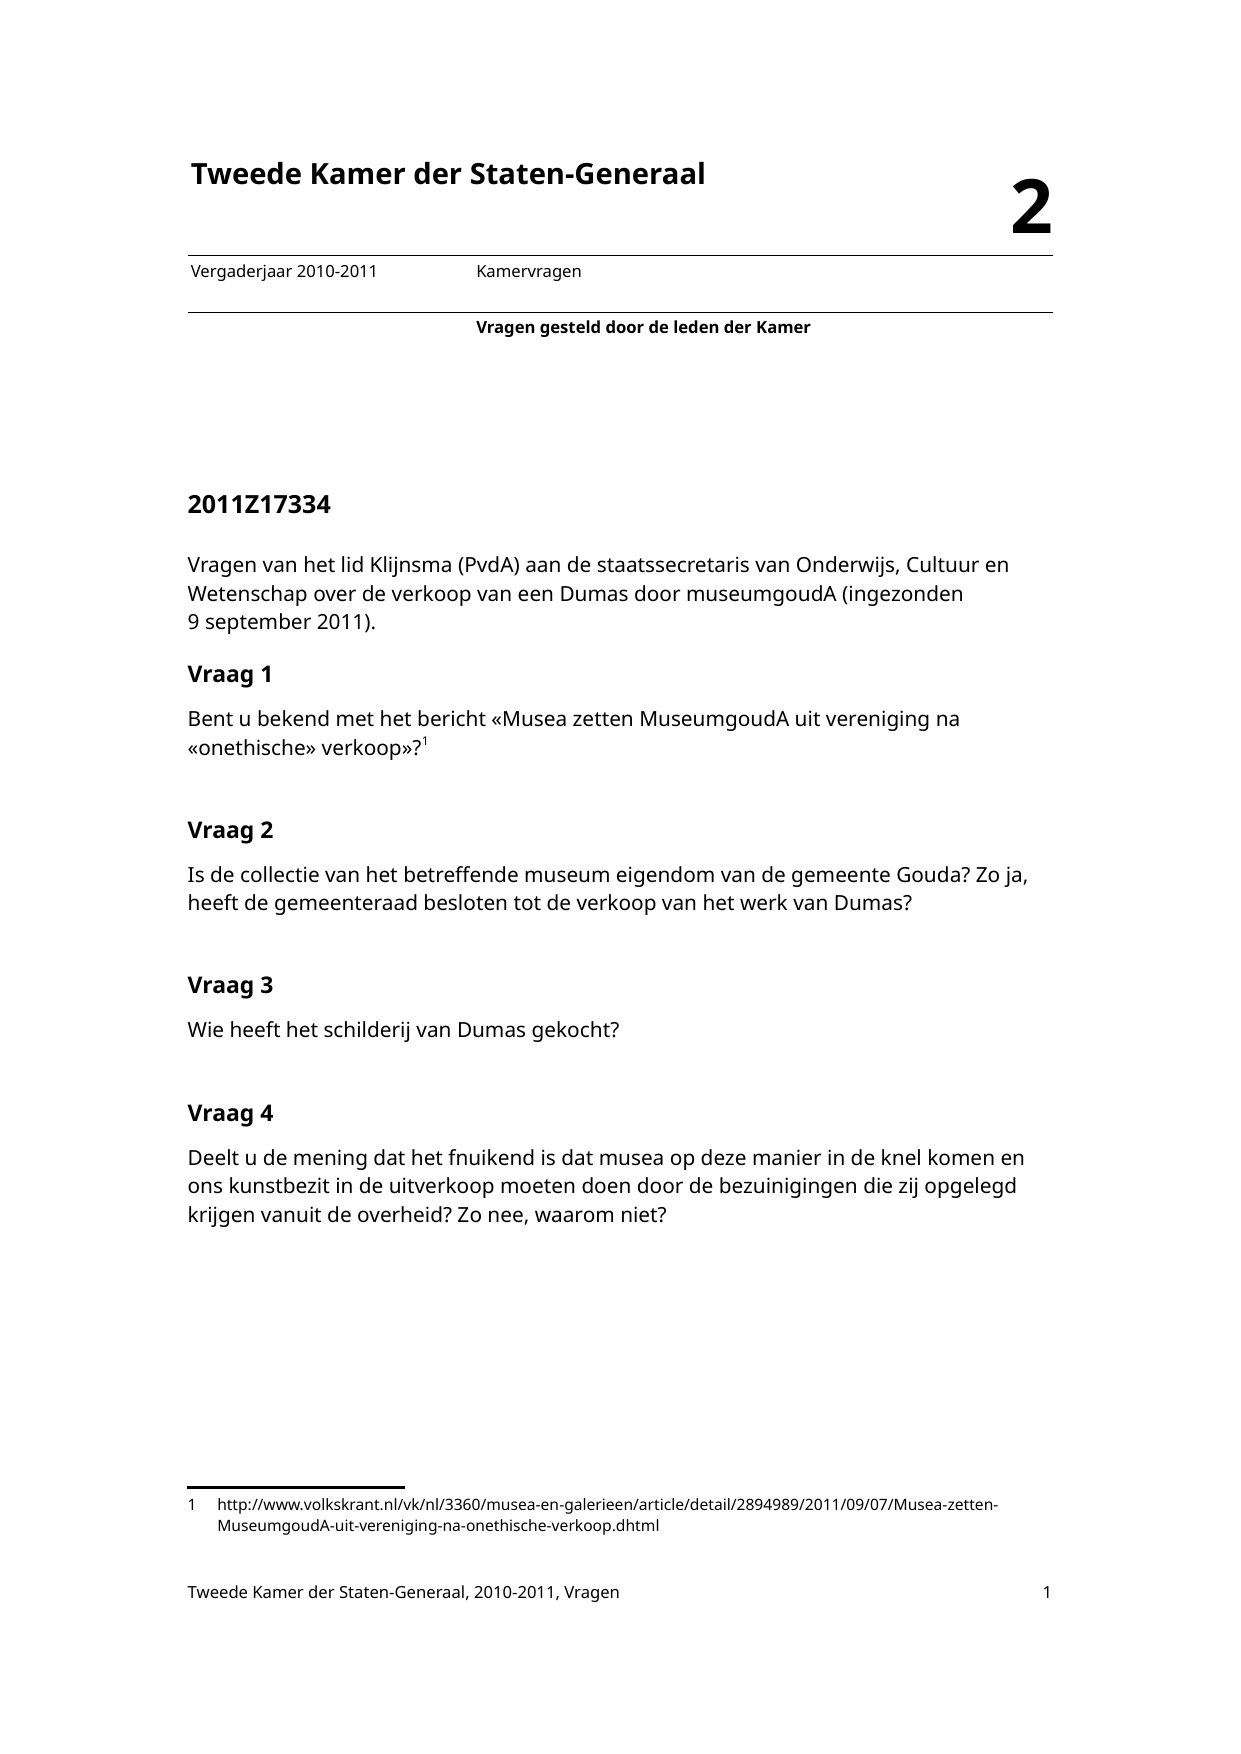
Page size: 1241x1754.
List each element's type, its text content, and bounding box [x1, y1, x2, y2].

subtitle Vraag 3 [187, 969, 1053, 1001]
text Is de collectie van het betreffende museum eigendom van de gemeente Gouda? Zo ja, heeft de gemeenteraad besloten tot de verkoop van het werk van Dumas? [187, 860, 1053, 917]
text 2011Z17334 [187, 487, 1053, 521]
text Wie heeft het schilderij van Dumas gekocht? [187, 1016, 1053, 1044]
subtitle Vraag 2 [187, 814, 1053, 845]
text Vragen van het lid Klijnsma (PvdA) aan de staatssecretaris van Onderwijs, Cultuur en Wetenschap over de verkoop van een Dumas door museumgoudA (ingezonden 9 september 2011). [187, 550, 1053, 636]
table_cell Kamervragen [473, 256, 1053, 312]
table_header Tweede Kamer der Staten-Generaal [188, 150, 879, 255]
table_cell Vergaderjaar 2010-2011 [188, 256, 473, 312]
table_cell Vragen gesteld door de leden der Kamer [473, 313, 1053, 339]
text Bent u bekend met het bericht «Musea zetten MuseumgoudA uit vereniging na «onethische» verkoop»? [187, 704, 1053, 761]
table_header 2 [880, 150, 1053, 255]
subtitle Vraag 4 [187, 1097, 1053, 1128]
table_cell [188, 313, 473, 339]
subtitle Vraag 1 [187, 658, 1053, 689]
text Deelt u de mening dat het fnuikend is dat musea op deze manier in de knel komen en ons kunstbezit in de uitverkoop moeten doen door de bezuinigingen die zij opgelegd krijgen vanuit de overheid? Zo nee, waarom niet? [187, 1143, 1053, 1228]
text http://www.volkskrant.nl/vk/nl/3360/musea-en-galerieen/article/detail/2894989/2011/09/07/Musea-zetten-MuseumgoudA-uit-vereniging-na-onethische-verkoop.dhtml [187, 1451, 1053, 1536]
